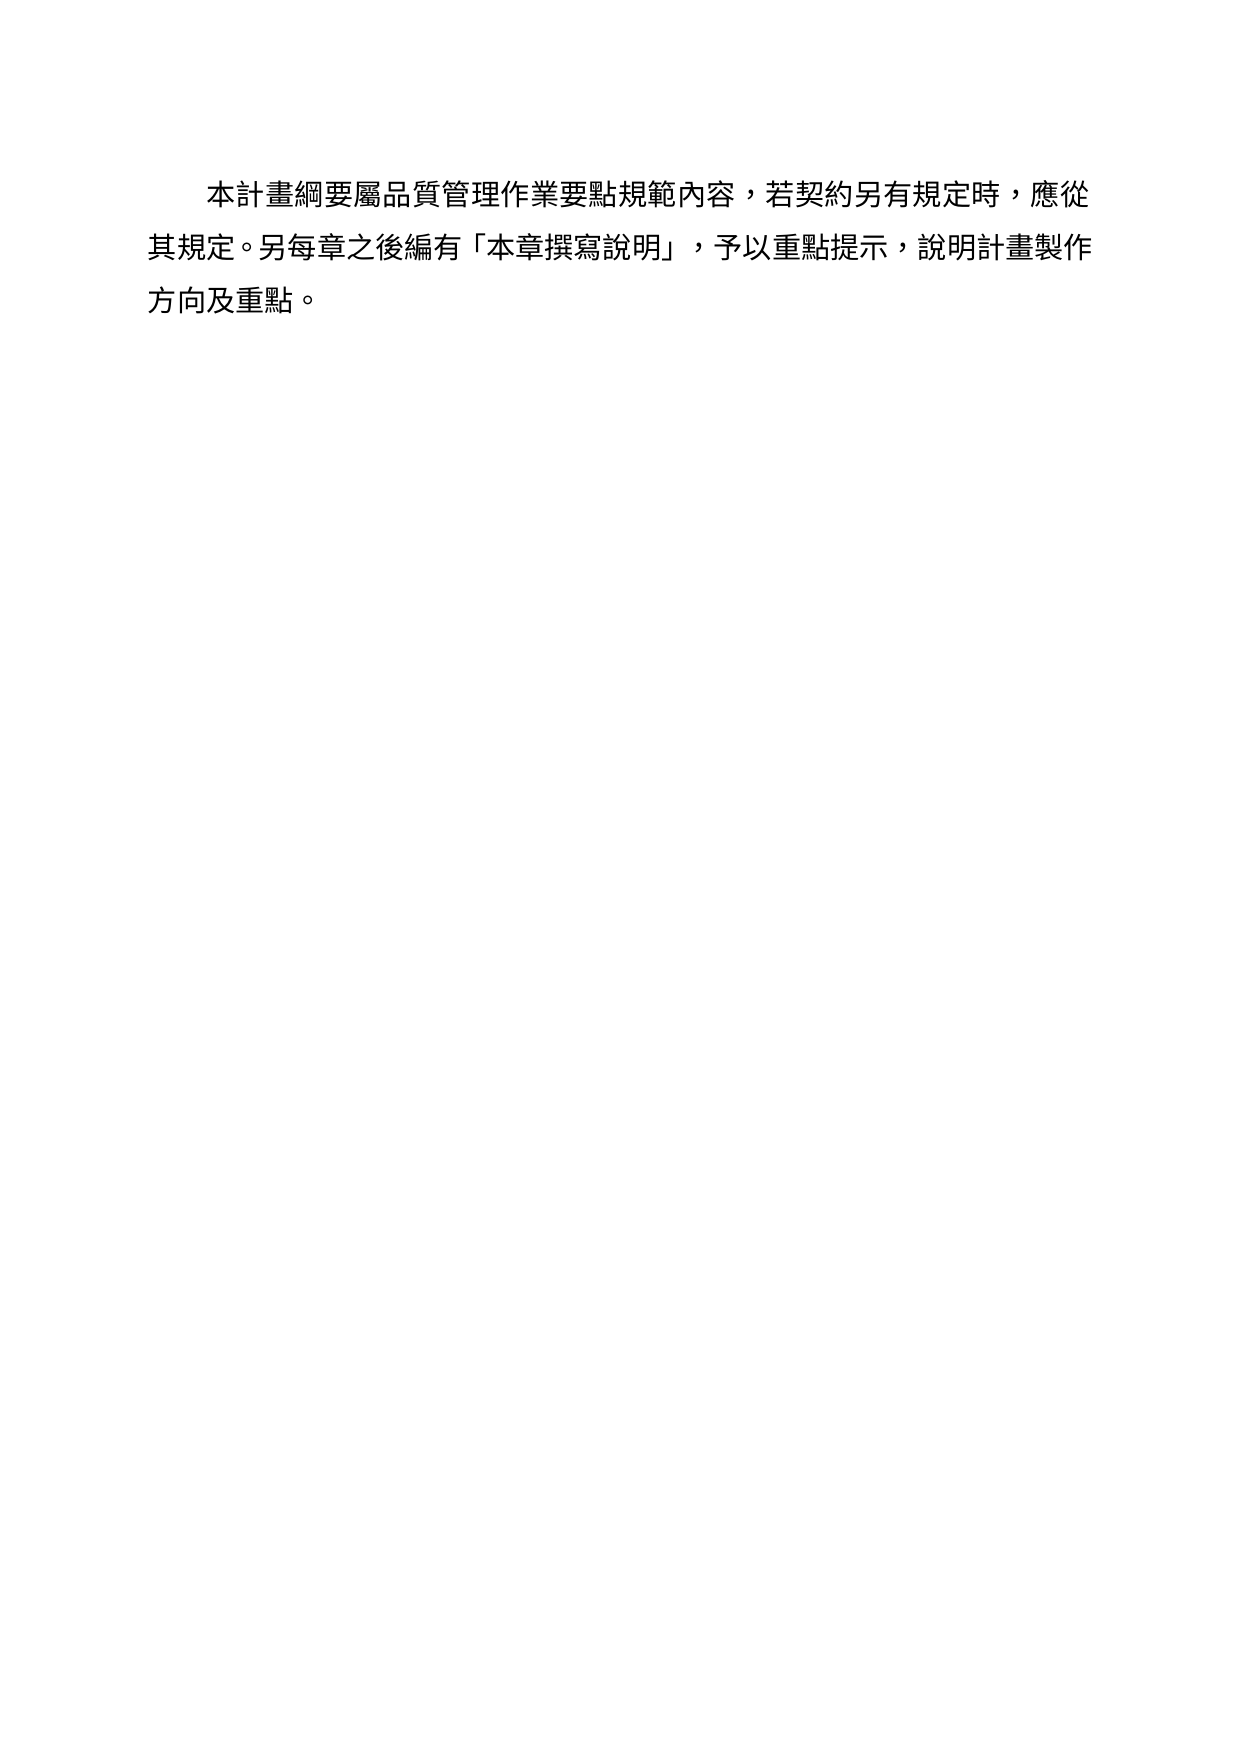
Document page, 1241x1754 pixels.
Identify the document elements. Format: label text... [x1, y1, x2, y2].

text 本計畫綱要屬品質管理作業要點規範內容，若契約另有規定時，應從其規定。另每章之後編有「本章撰寫說明」，予以重點提示，說明計畫製作方向及重點。 [148, 172, 1092, 320]
